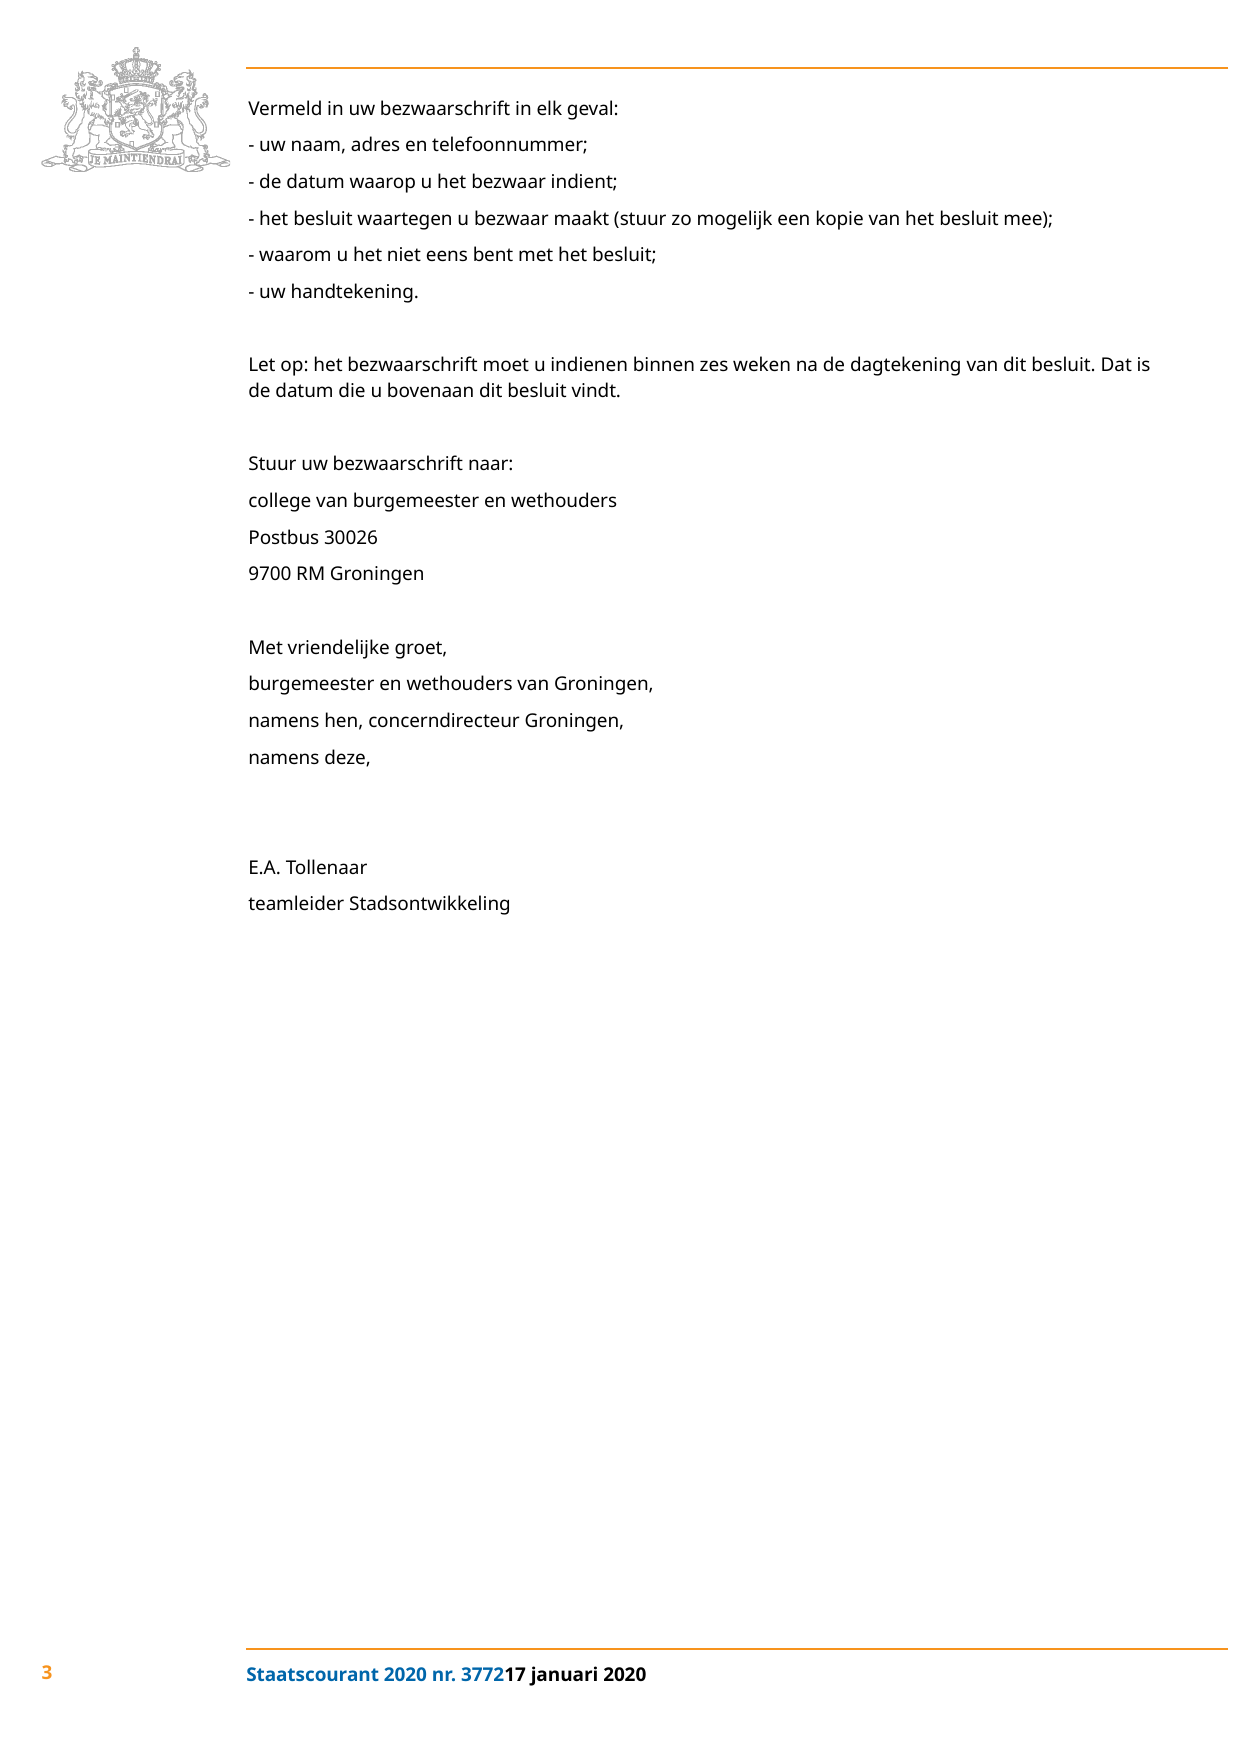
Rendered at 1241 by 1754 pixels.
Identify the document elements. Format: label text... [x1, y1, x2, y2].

text E.A. Tollenaar [248, 854, 1152, 879]
text teamleider Stadsontwikkeling [248, 891, 1152, 916]
text namens deze, [248, 744, 1152, 769]
text - waarom u het niet eens bent met het besluit; [248, 241, 1152, 267]
text Stuur uw bezwaarschrift naar: [248, 451, 1152, 476]
text Met vriendelijke groet, [248, 634, 1152, 659]
text college van burgemeester en wethouders [248, 487, 1152, 513]
picture [41, 47, 231, 172]
text Vermeld in uw bezwaarschrift in elk geval: [248, 95, 1152, 121]
text - de datum waarop u het bezwaar indient; [248, 168, 1152, 194]
text - uw handtekening. [248, 278, 1152, 304]
text Postbus 30026 [248, 524, 1152, 549]
text namens hen, concerndirecteur Groningen, [248, 707, 1152, 733]
text - het besluit waartegen u bezwaar maakt (stuur zo mogelijk een kopie van het besluit mee); [248, 205, 1152, 231]
text burgemeester en wethouders van Groningen, [248, 671, 1152, 696]
text Let op: het bezwaarschrift moet u indienen binnen zes weken na de dagtekening van dit besluit. Dat is de datum die u bovenaan dit besluit vindt. [248, 351, 1152, 403]
text 9700 RM Groningen [248, 561, 1152, 586]
text - uw naam, adres en telefoonnummer; [248, 131, 1152, 157]
